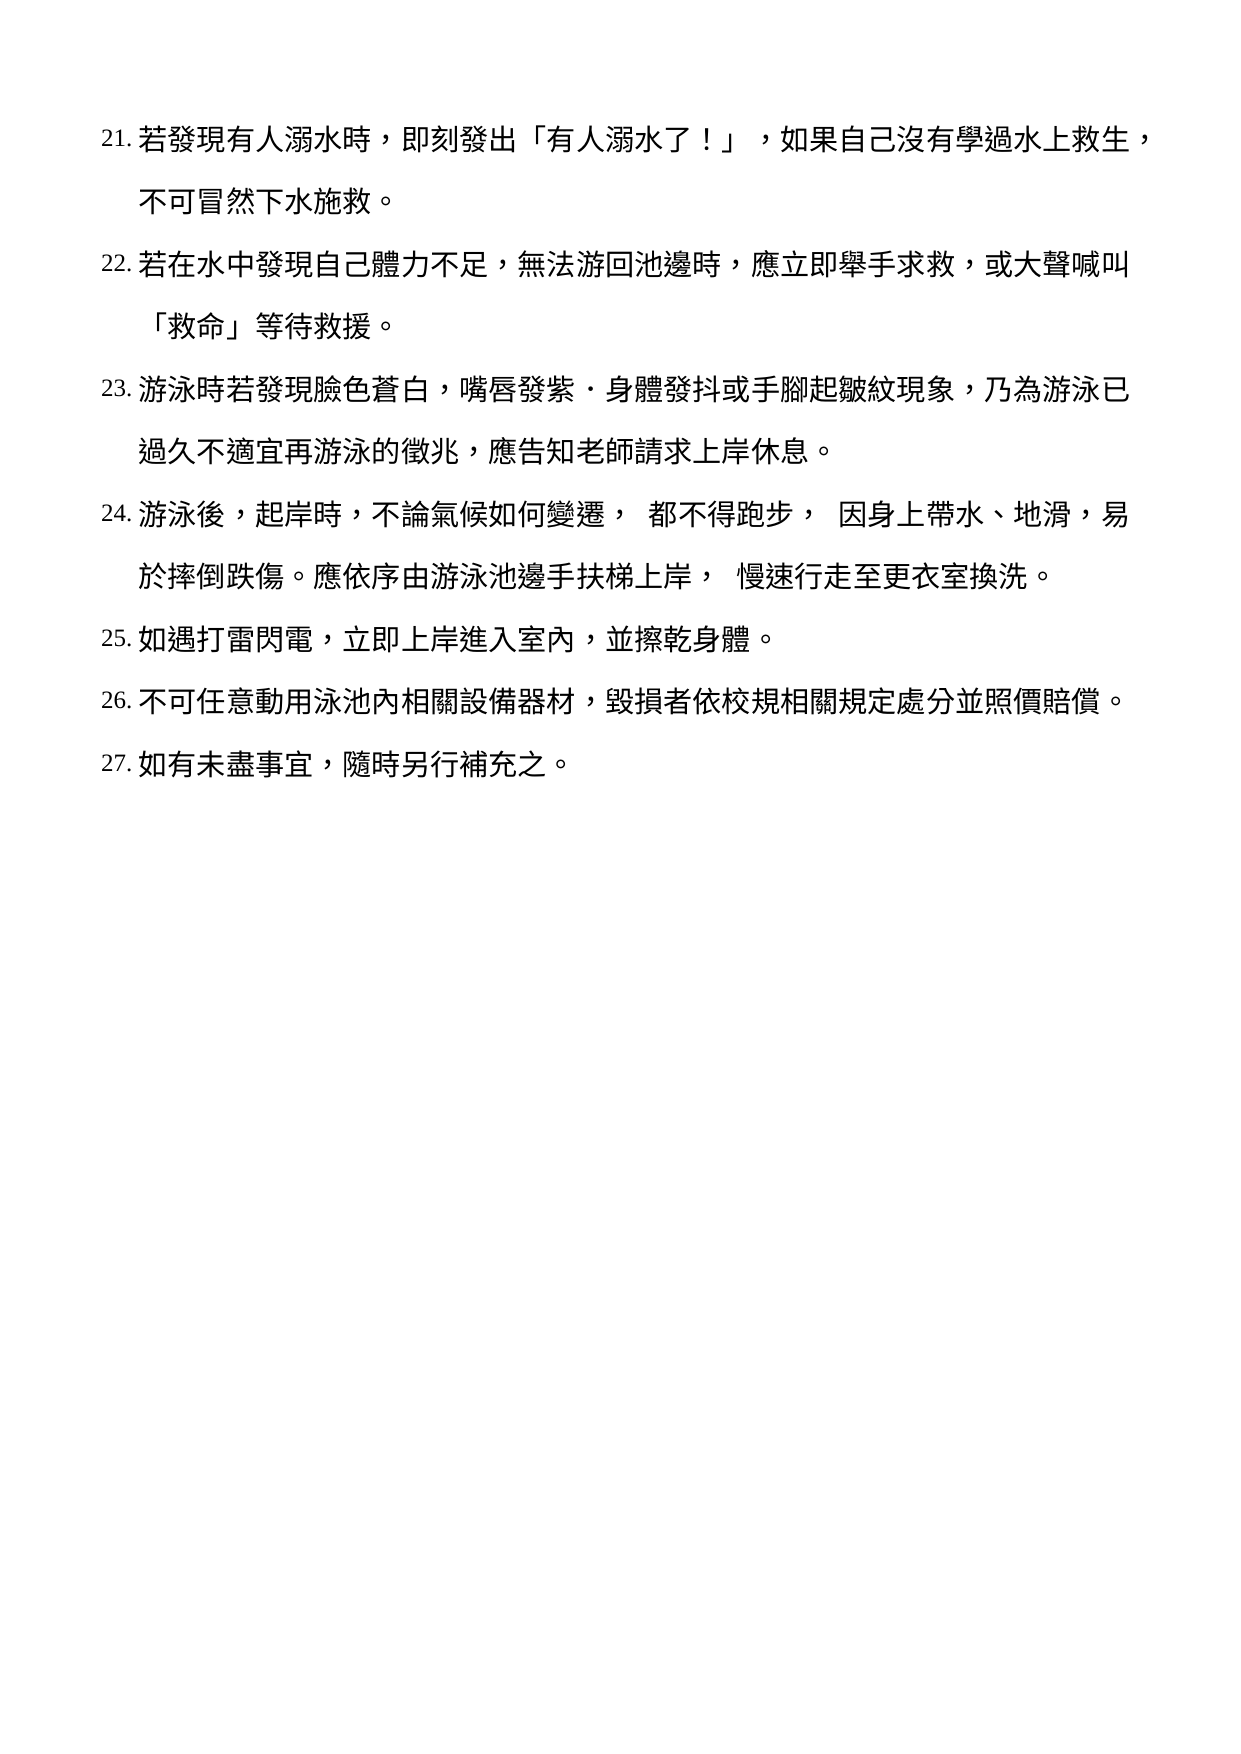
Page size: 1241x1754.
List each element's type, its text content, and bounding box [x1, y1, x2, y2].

list 如有未盡事宜，隨時另行補充之。 [101, 721, 1146, 783]
list 若發現有人溺水時，即刻發出「有人溺水了！」，如果自己沒有學過水上救生，不可冒然下水施救。 [101, 96, 1146, 221]
list 游泳時若發現臉色蒼白，嘴唇發紫．身體發抖或手腳起皺紋現象，乃為游泳已過久不適宜再游泳的徵兆，應告知老師請求上岸休息。 [101, 346, 1146, 471]
list 若在水中發現自己體力不足，無法游回池邊時，應立即舉手求救，或大聲喊叫 「救命」等待救援。 [101, 221, 1146, 346]
list 如遇打雷閃電，立即上岸進入室內，並擦乾身體。 [101, 596, 1146, 658]
list 不可任意動用泳池內相關設備器材，毀損者依校規相關規定處分並照價賠償。 [101, 658, 1146, 721]
list 游泳後，起岸時，不論氣候如何變遷， 都不得跑步， 因身上帶水、地滑，易於摔倒跌傷。應依序由游泳池邊手扶梯上岸， 慢速行走至更衣室換洗。 [101, 471, 1146, 596]
